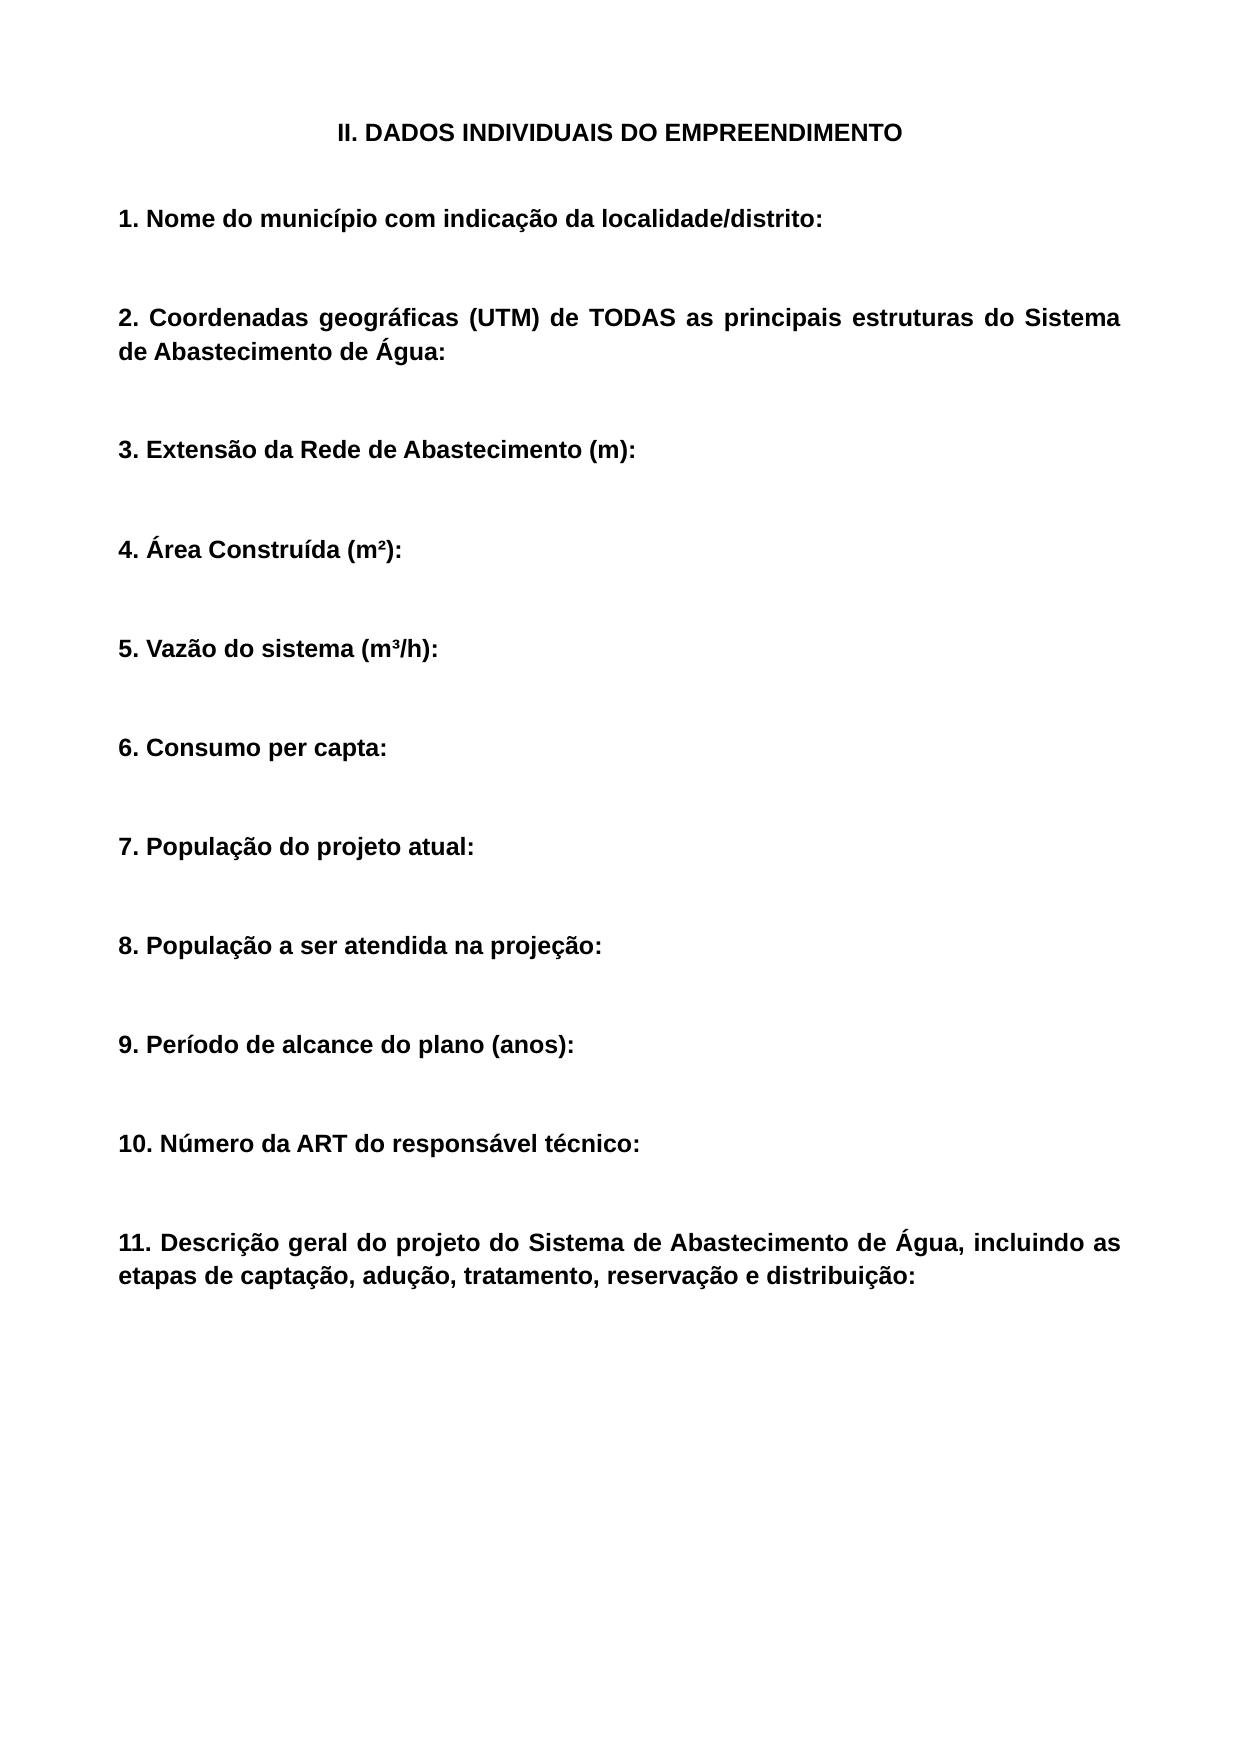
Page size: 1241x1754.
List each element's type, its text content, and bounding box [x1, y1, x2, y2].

text 8. População a ser atendida na projeção: [118, 931, 1122, 959]
text 2. Coordenadas geográficas (UTM) de TODAS as principais estruturas do Sistema de Abastecimento de Água: [118, 303, 1122, 365]
text II. DADOS INDIVIDUAIS DO EMPREENDIMENTO [118, 118, 1122, 147]
text 6. Consumo per capta: [118, 733, 1122, 761]
text 4. Área Construída (m²): [118, 534, 1122, 563]
text 10. Número da ART do responsável técnico: [118, 1129, 1122, 1158]
text 1. Nome do município com indicação da localidade/distrito: [118, 204, 1122, 233]
text 7. População do projeto atual: [118, 832, 1122, 861]
text 11. Descrição geral do projeto do Sistema de Abastecimento de Água, incluindo as etapas de captação, adução, tratamento, reservação e distribuição: [118, 1228, 1122, 1290]
text 5. Vazão do sistema (m³/h): [118, 634, 1122, 662]
text 3. Extensão da Rede de Abastecimento (m): [118, 436, 1122, 464]
text 9. Período de alcance do plano (anos): [118, 1030, 1122, 1059]
